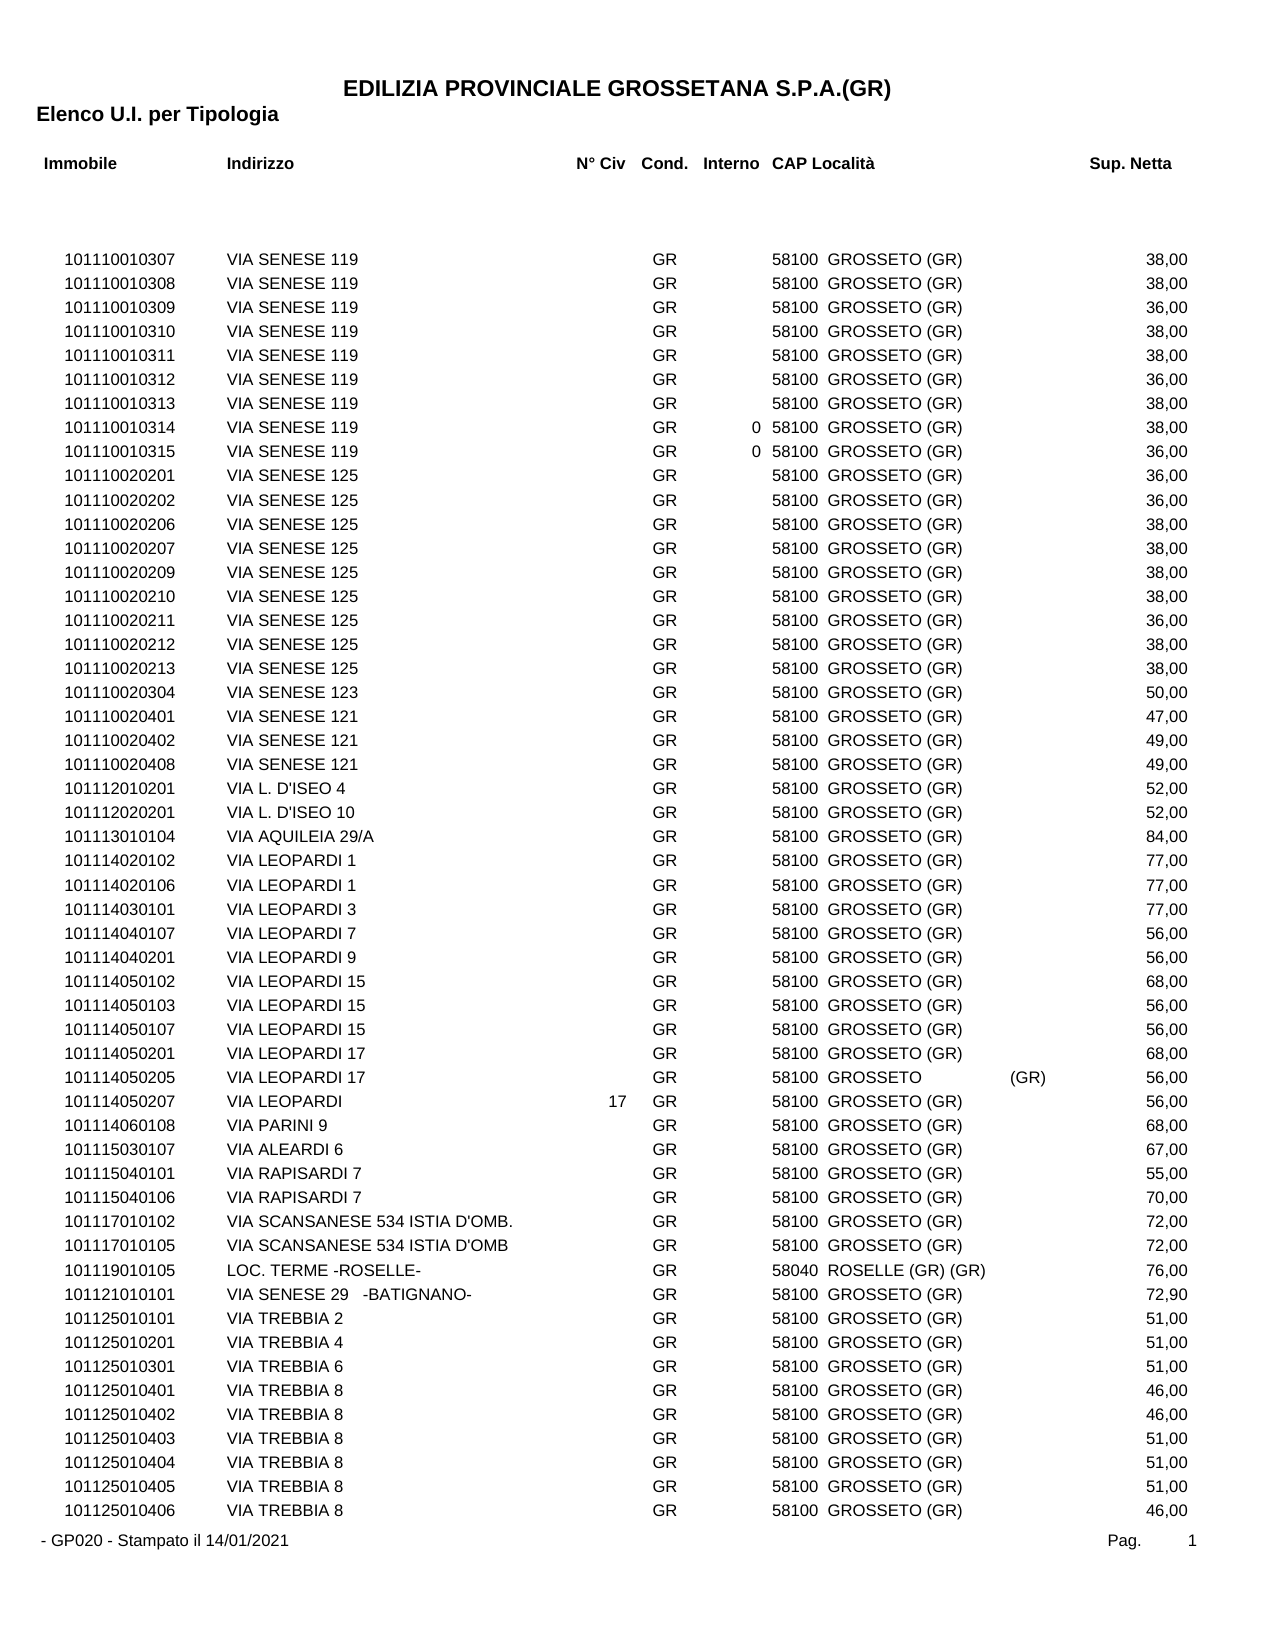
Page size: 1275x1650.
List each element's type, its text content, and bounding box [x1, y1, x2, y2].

text 101114050201 VIA LEOPARDI 17 GR 58100 GROSSETO (GR) 68,00 [25, 1040, 1250, 1064]
text 101110020201 VIA SENESE 125 GR 58100 GROSSETO (GR) 36,00 [25, 462, 1250, 486]
text 101114050102 VIA LEOPARDI 15 GR 58100 GROSSETO (GR) 68,00 [25, 968, 1250, 992]
text 101110020210 VIA SENESE 125 GR 58100 GROSSETO (GR) 38,00 [25, 583, 1250, 607]
text 101110020304 VIA SENESE 123 GR 58100 GROSSETO (GR) 50,00 [25, 679, 1250, 703]
text 101121010101 VIA SENESE 29 -BATIGNANO- GR 58100 GROSSETO (GR) 72,90 [25, 1281, 1250, 1304]
text 101110020212 VIA SENESE 125 GR 58100 GROSSETO (GR) 38,00 [25, 631, 1250, 655]
text 101110010310 VIA SENESE 119 GR 58100 GROSSETO (GR) 38,00 [25, 318, 1250, 342]
text 101110020202 VIA SENESE 125 GR 58100 GROSSETO (GR) 36,00 [25, 486, 1250, 511]
text 101110020401 VIA SENESE 121 GR 58100 GROSSETO (GR) 47,00 [25, 703, 1250, 727]
text 101125010406 VIA TREBBIA 8 GR 58100 GROSSETO (GR) 46,00 [25, 1497, 1250, 1521]
text 101112010201 VIA L. D'ISEO 4 GR 58100 GROSSETO (GR) 52,00 [25, 775, 1250, 799]
text 101119010105 LOC. TERME -ROSELLE- GR 58040 ROSELLE (GR) (GR) 76,00 [25, 1256, 1250, 1281]
text 101110010308 VIA SENESE 119 GR 58100 GROSSETO (GR) 38,00 [25, 270, 1250, 294]
text 101113010104 VIA AQUILEIA 29/A GR 58100 GROSSETO (GR) 84,00 [25, 823, 1250, 847]
text 101110010307 VIA SENESE 119 GR 58100 GROSSETO (GR) 38,00 [25, 246, 1250, 270]
text 101114040201 VIA LEOPARDI 9 GR 58100 GROSSETO (GR) 56,00 [25, 944, 1250, 968]
text 101112020201 VIA L. D'ISEO 10 GR 58100 GROSSETO (GR) 52,00 [25, 799, 1250, 823]
text 101114050103 VIA LEOPARDI 15 GR 58100 GROSSETO (GR) 56,00 [25, 992, 1250, 1016]
text 101115030107 VIA ALEARDI 6 GR 58100 GROSSETO (GR) 67,00 [25, 1136, 1250, 1160]
text 101110020209 VIA SENESE 125 GR 58100 GROSSETO (GR) 38,00 [25, 559, 1250, 583]
text 101110020408 VIA SENESE 121 GR 58100 GROSSETO (GR) 49,00 [25, 751, 1250, 775]
text 101125010402 VIA TREBBIA 8 GR 58100 GROSSETO (GR) 46,00 [25, 1401, 1250, 1425]
text 101110020213 VIA SENESE 125 GR 58100 GROSSETO (GR) 38,00 [25, 655, 1250, 679]
text 101125010404 VIA TREBBIA 8 GR 58100 GROSSETO (GR) 51,00 [25, 1449, 1250, 1473]
text 101110010312 VIA SENESE 119 GR 58100 GROSSETO (GR) 36,00 [25, 366, 1250, 390]
text 101125010101 VIA TREBBIA 2 GR 58100 GROSSETO (GR) 51,00 [25, 1304, 1250, 1329]
text 101114040107 VIA LEOPARDI 7 GR 58100 GROSSETO (GR) 56,00 [25, 919, 1250, 944]
text 101110010313 VIA SENESE 119 GR 58100 GROSSETO (GR) 38,00 [25, 390, 1250, 414]
text 101114050107 VIA LEOPARDI 15 GR 58100 GROSSETO (GR) 56,00 [25, 1016, 1250, 1040]
text 101114020102 VIA LEOPARDI 1 GR 58100 GROSSETO (GR) 77,00 [25, 847, 1250, 871]
text 101114050205 VIA LEOPARDI 17 GR 58100 GROSSETO (GR) 56,00 [25, 1064, 1250, 1088]
text 101115040101 VIA RAPISARDI 7 GR 58100 GROSSETO (GR) 55,00 [25, 1160, 1250, 1184]
text 101110020207 VIA SENESE 125 GR 58100 GROSSETO (GR) 38,00 [25, 534, 1250, 559]
text 101125010403 VIA TREBBIA 8 GR 58100 GROSSETO (GR) 51,00 [25, 1425, 1250, 1449]
text 101110010309 VIA SENESE 119 GR 58100 GROSSETO (GR) 36,00 [25, 294, 1250, 318]
text 101114020106 VIA LEOPARDI 1 GR 58100 GROSSETO (GR) 77,00 [25, 871, 1250, 896]
text 101110020211 VIA SENESE 125 GR 58100 GROSSETO (GR) 36,00 [25, 607, 1250, 631]
text 101117010102 VIA SCANSANESE 534 ISTIA D'OMB. GR 58100 GROSSETO (GR) 72,00 [25, 1208, 1250, 1232]
text 101114030101 VIA LEOPARDI 3 GR 58100 GROSSETO (GR) 77,00 [25, 896, 1250, 919]
text 101125010401 VIA TREBBIA 8 GR 58100 GROSSETO (GR) 46,00 [25, 1377, 1250, 1401]
text 101110020206 VIA SENESE 125 GR 58100 GROSSETO (GR) 38,00 [25, 511, 1250, 534]
text 101110010315 VIA SENESE 119 GR 0 58100 GROSSETO (GR) 36,00 [25, 438, 1250, 462]
text 101114060108 VIA PARINI 9 GR 58100 GROSSETO (GR) 68,00 [25, 1112, 1250, 1136]
text 101110010314 VIA SENESE 119 GR 0 58100 GROSSETO (GR) 38,00 [25, 414, 1250, 438]
text 101114050207 VIA LEOPARDI 17 GR 58100 GROSSETO (GR) 56,00 [25, 1088, 1250, 1112]
text 101117010105 VIA SCANSANESE 534 ISTIA D'OMB GR 58100 GROSSETO (GR) 72,00 [25, 1232, 1250, 1256]
text 101125010301 VIA TREBBIA 6 GR 58100 GROSSETO (GR) 51,00 [25, 1353, 1250, 1377]
text 101115040106 VIA RAPISARDI 7 GR 58100 GROSSETO (GR) 70,00 [25, 1184, 1250, 1208]
text 101125010405 VIA TREBBIA 8 GR 58100 GROSSETO (GR) 51,00 [25, 1473, 1250, 1497]
text 101110010311 VIA SENESE 119 GR 58100 GROSSETO (GR) 38,00 [25, 342, 1250, 366]
text 101125010201 VIA TREBBIA 4 GR 58100 GROSSETO (GR) 51,00 [25, 1329, 1250, 1353]
text 101110020402 VIA SENESE 121 GR 58100 GROSSETO (GR) 49,00 [25, 727, 1250, 751]
